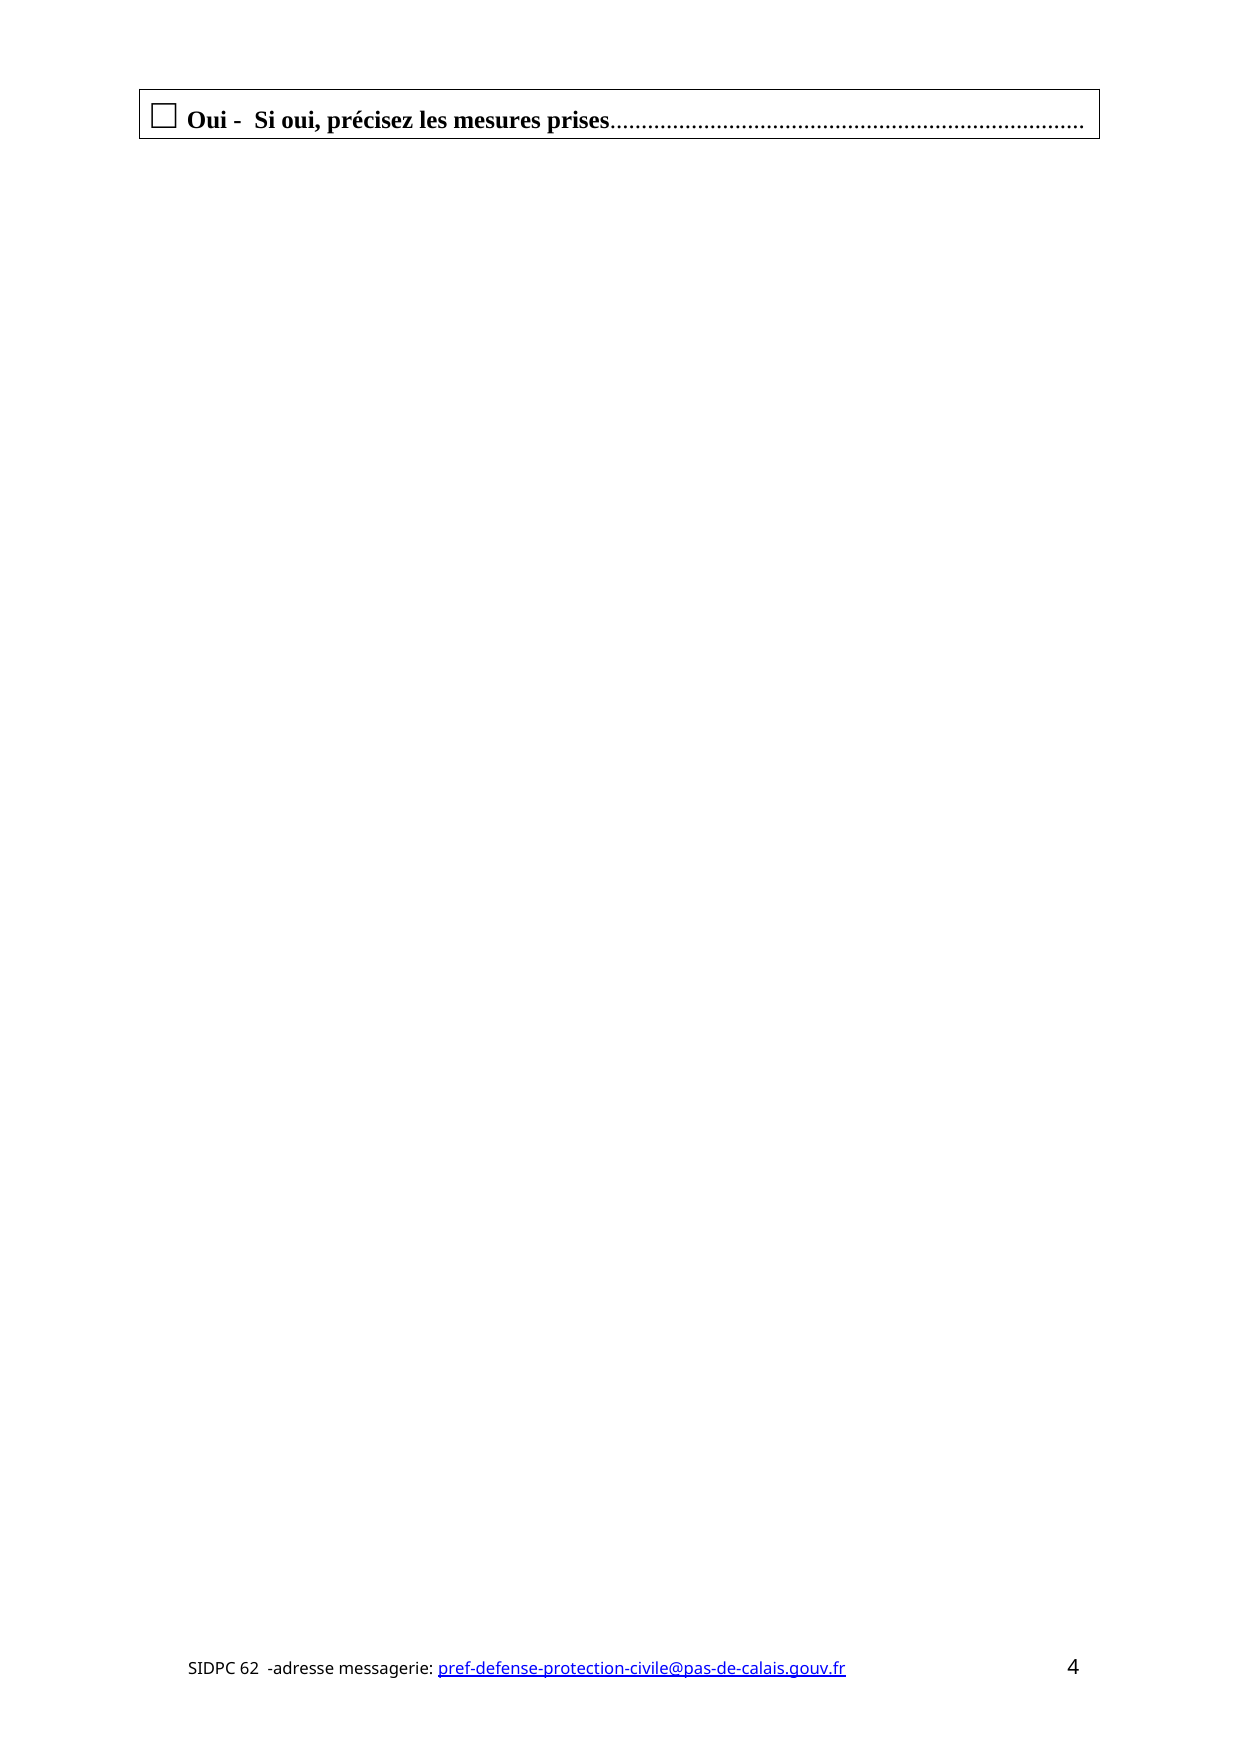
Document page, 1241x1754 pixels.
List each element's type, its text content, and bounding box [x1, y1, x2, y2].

table_cell □ Oui - Si oui, précisez les mesures prises............................................................................ [140, 90, 1099, 137]
